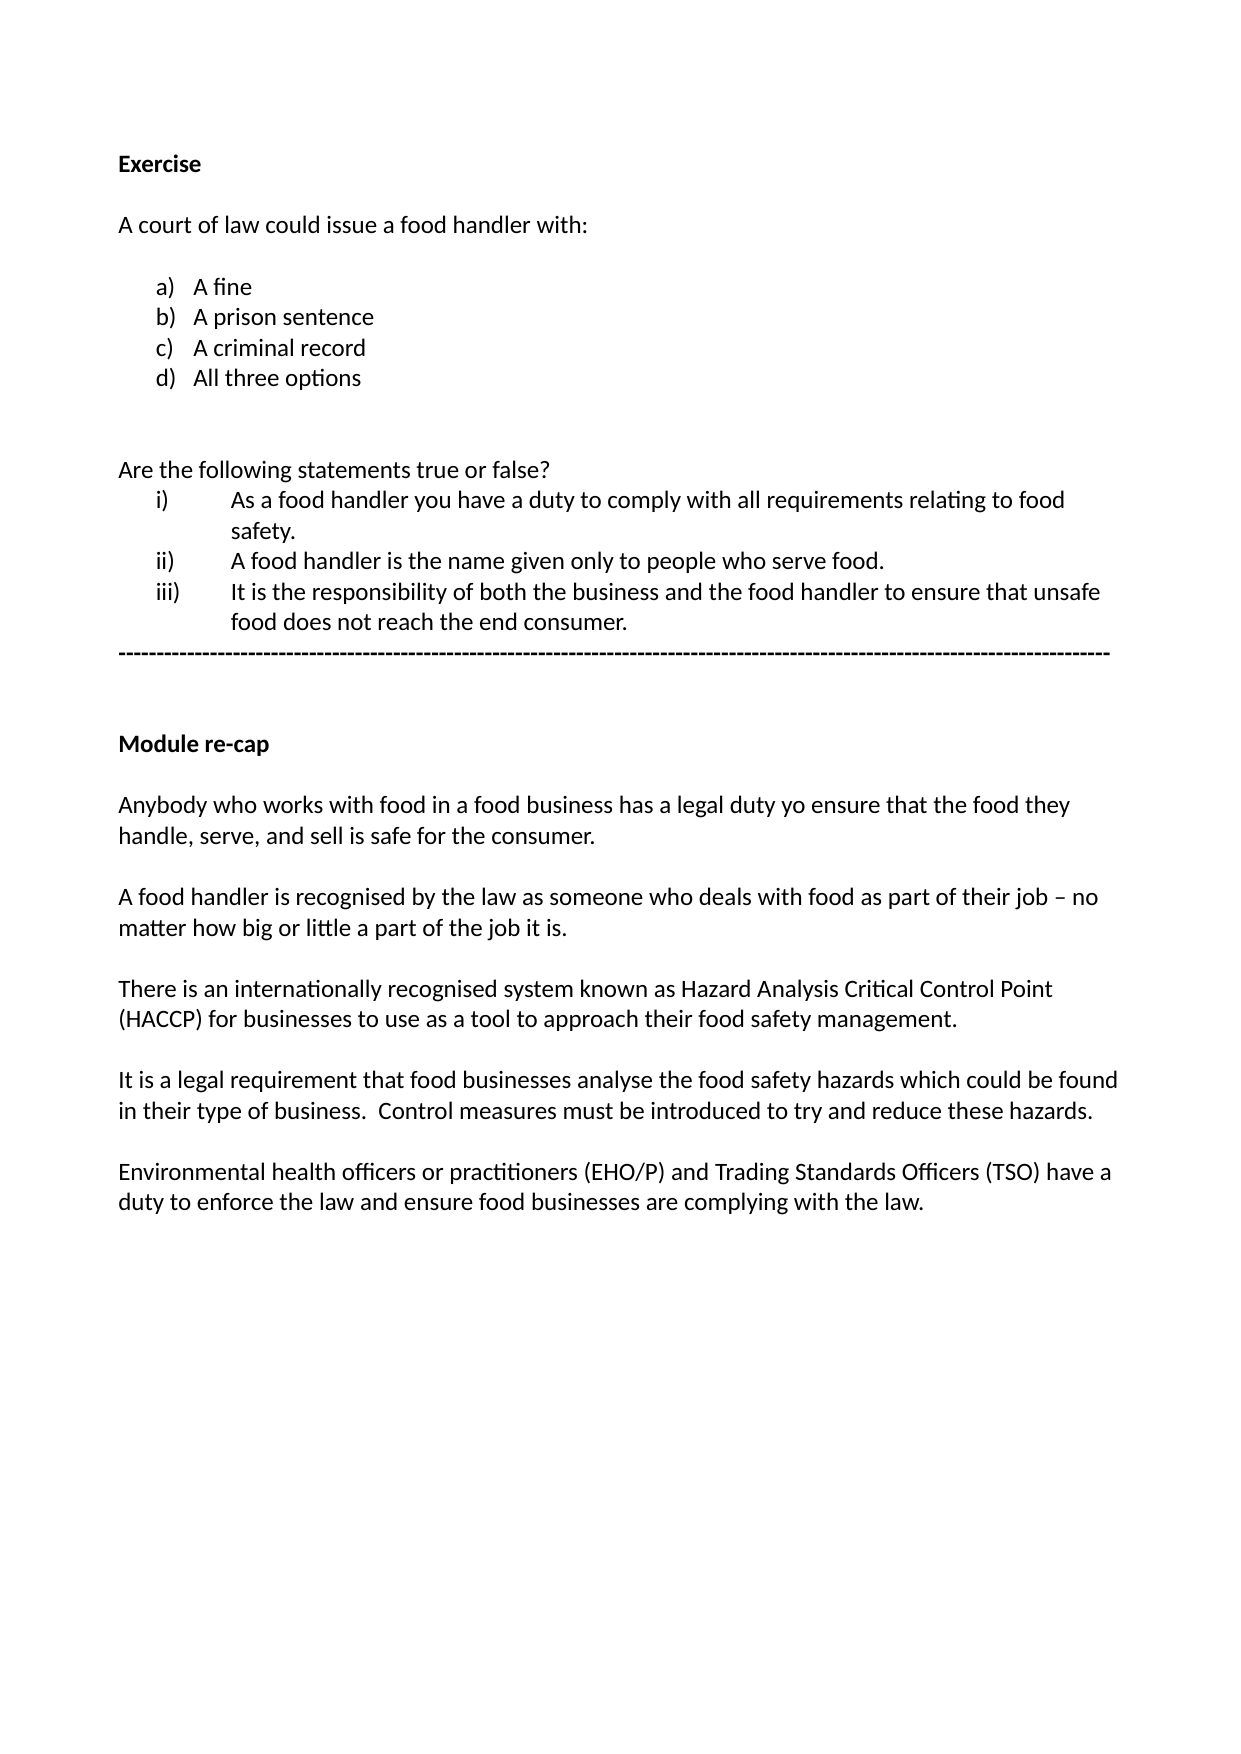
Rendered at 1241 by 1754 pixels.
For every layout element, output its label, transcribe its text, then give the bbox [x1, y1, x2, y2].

list As a food handler you have a duty to comply with all requirements relating to food safety. [156, 484, 1122, 545]
text ---------------------------------------------------------------------------------------------------------------------------------- [118, 637, 1122, 667]
list A criminal record [156, 332, 1122, 362]
list A food handler is the name given only to people who serve food. [156, 545, 1122, 576]
text Anybody who works with food in a food business has a legal duty yo ensure that the food they handle, serve, and sell is safe for the consumer. [118, 789, 1122, 851]
list It is the responsibility of both the business and the food handler to ensure that unsafe food does not reach the end consumer. [156, 576, 1122, 637]
text Environmental health officers or practitioners (EHO/P) and Trading Standards Officers (TSO) have a duty to enforce the law and ensure food businesses are complying with the law. [118, 1156, 1122, 1217]
text A court of law could issue a food handler with: [118, 210, 1122, 240]
list A fine [156, 271, 1122, 301]
list A prison sentence [156, 301, 1122, 332]
text It is a legal requirement that food businesses analyse the food safety hazards which could be found in their type of business. Control measures must be introduced to try and reduce these hazards. [118, 1064, 1122, 1125]
text A food handler is recognised by the law as someone who deals with food as part of their job – no matter how big or little a part of the job it is. [118, 881, 1122, 942]
text Module re-cap [118, 728, 1122, 759]
text There is an internationally recognised system known as Hazard Analysis Critical Control Point (HACCP) for businesses to use as a tool to approach their food safety management. [118, 973, 1122, 1034]
text Exercise [118, 149, 1122, 179]
list All three options [156, 362, 1122, 393]
text Are the following statements true or false? [118, 454, 1122, 484]
